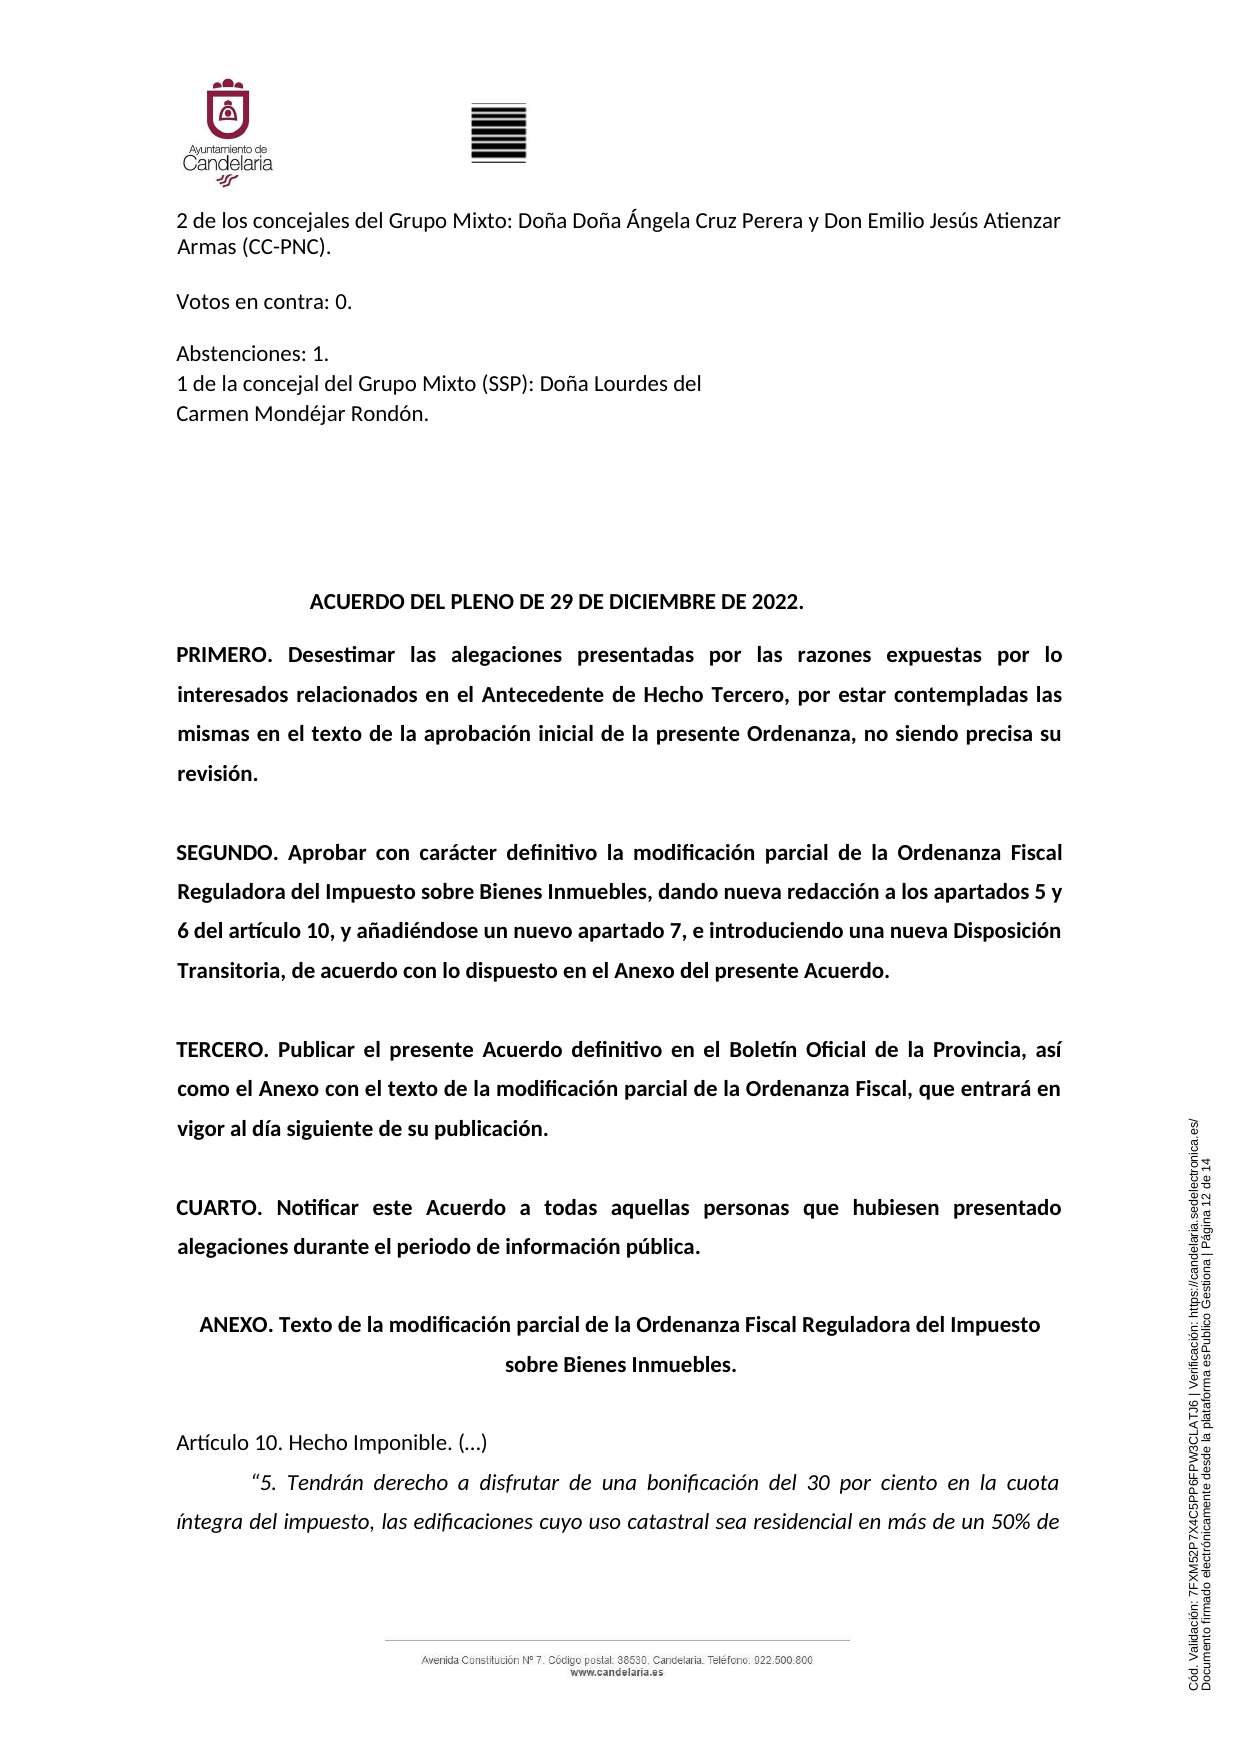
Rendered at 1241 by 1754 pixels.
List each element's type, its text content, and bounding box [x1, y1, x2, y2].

text ANEXO. Texto de la modificación parcial de la Ordenanza Fiscal Reguladora del Impuesto sobre Bienes Inmuebles. [177, 1310, 1063, 1378]
text Artículo 10. Hecho Imponible. (…) [176, 1428, 516, 1457]
text TERCERO. Publicar el presente Acuerdo definitivo en el Boletín Oficial de la Provincia, así como el Anexo con el texto de la modificación parcial de la Ordenanza Fiscal, que entrará en vigor al día siguiente de su publicación. [176, 1035, 1063, 1142]
text Abstenciones: 1. [176, 339, 1063, 367]
text 2 de los concejales del Grupo Mixto: Doña Doña Ángela Cruz Perera y Don Emilio Jesús Atienzar Armas (CC-PNC). [176, 208, 1063, 260]
text 1 de la concejal del Grupo Mixto (SSP): Doña Lourdes del [176, 369, 1063, 397]
text PRIMERO. Desestimar las alegaciones presentadas por las razones expuestas por lo interesados relacionados en el Antecedente de Hecho Tercero, por estar contempladas las mismas en el texto de la aprobación inicial de la presente Ordenanza, no siendo precisa su revisión. [176, 641, 1063, 787]
text “5. Tendrán derecho a disfrutar de una bonificación del 30 por ciento en la cuota íntegra del impuesto, las edificaciones cuyo uso catastral sea residencial en más de un 50% de [176, 1468, 1063, 1535]
text Votos en contra: 0. [176, 287, 1063, 315]
text ACUERDO DEL PLENO DE 29 DE DICIEMBRE DE 2022. [176, 589, 1063, 615]
text Carmen Mondéjar Rondón. [176, 399, 1063, 427]
text CUARTO. Notificar este Acuerdo a todas aquellas personas que hubiesen presentado alegaciones durante el periodo de información pública. [176, 1193, 1063, 1260]
text SEGUNDO. Aprobar con carácter definitivo la modificación parcial de la Ordenanza Fiscal Reguladora del Impuesto sobre Bienes Inmuebles, dando nueva redacción a los apartados 5 y 6 del artículo 10, y añadiéndose un nuevo apartado 7, e introduciendo una nueva Disposición Transitoria, de acuerdo con lo dispuesto en el Anexo del presente Acuerdo. [176, 838, 1063, 984]
